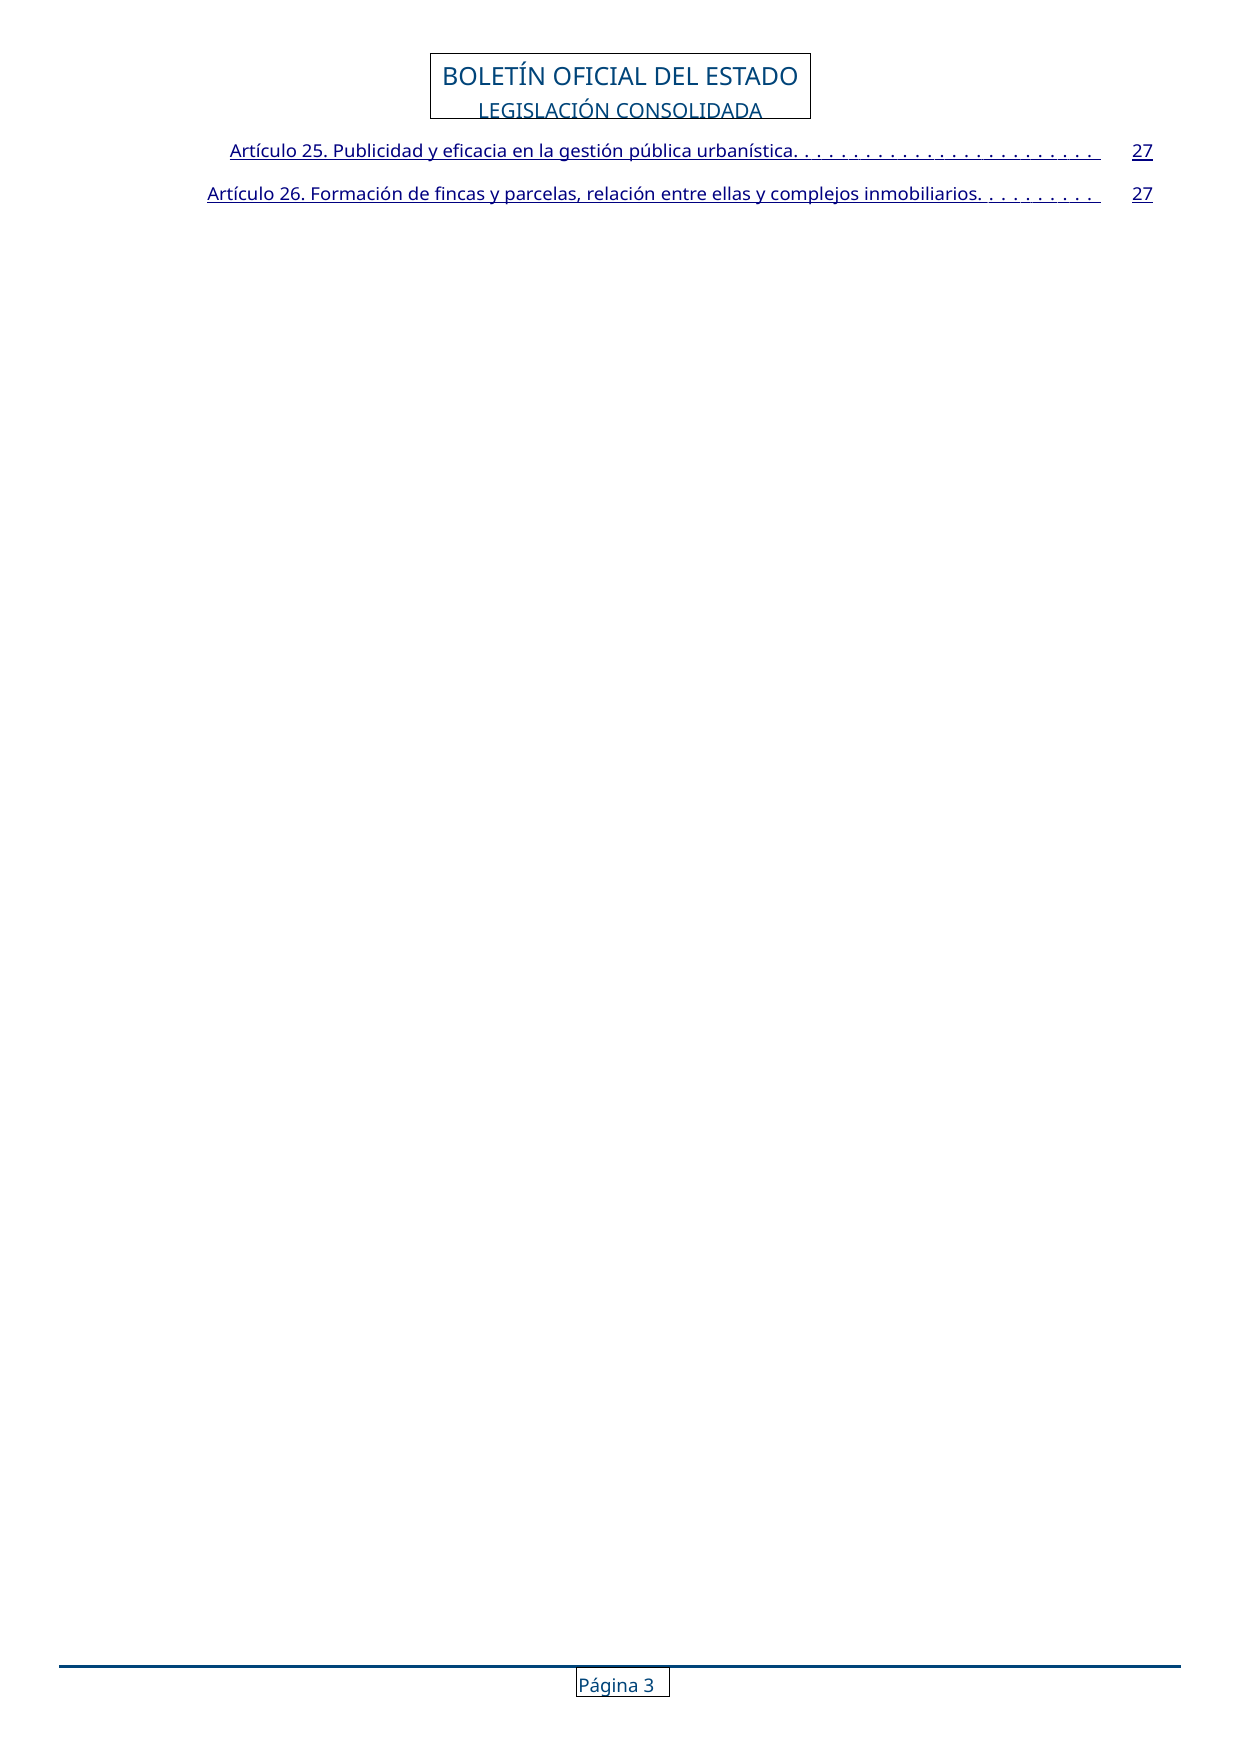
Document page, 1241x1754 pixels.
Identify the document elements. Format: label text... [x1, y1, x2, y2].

table_cell Artículo 26. Formación de fincas y parcelas, relación entre ellas y complejos inmobiliarios. . . . . . . . . . [151, 171, 1116, 206]
table_cell Artículo 25. Publicidad y eficacia en la gestión pública urbanística. . . . . . . . . . . . . . . . . . . . . . . . . [151, 125, 1116, 171]
table_cell 27 [1116, 171, 1173, 206]
table_cell 27 [1116, 125, 1173, 171]
